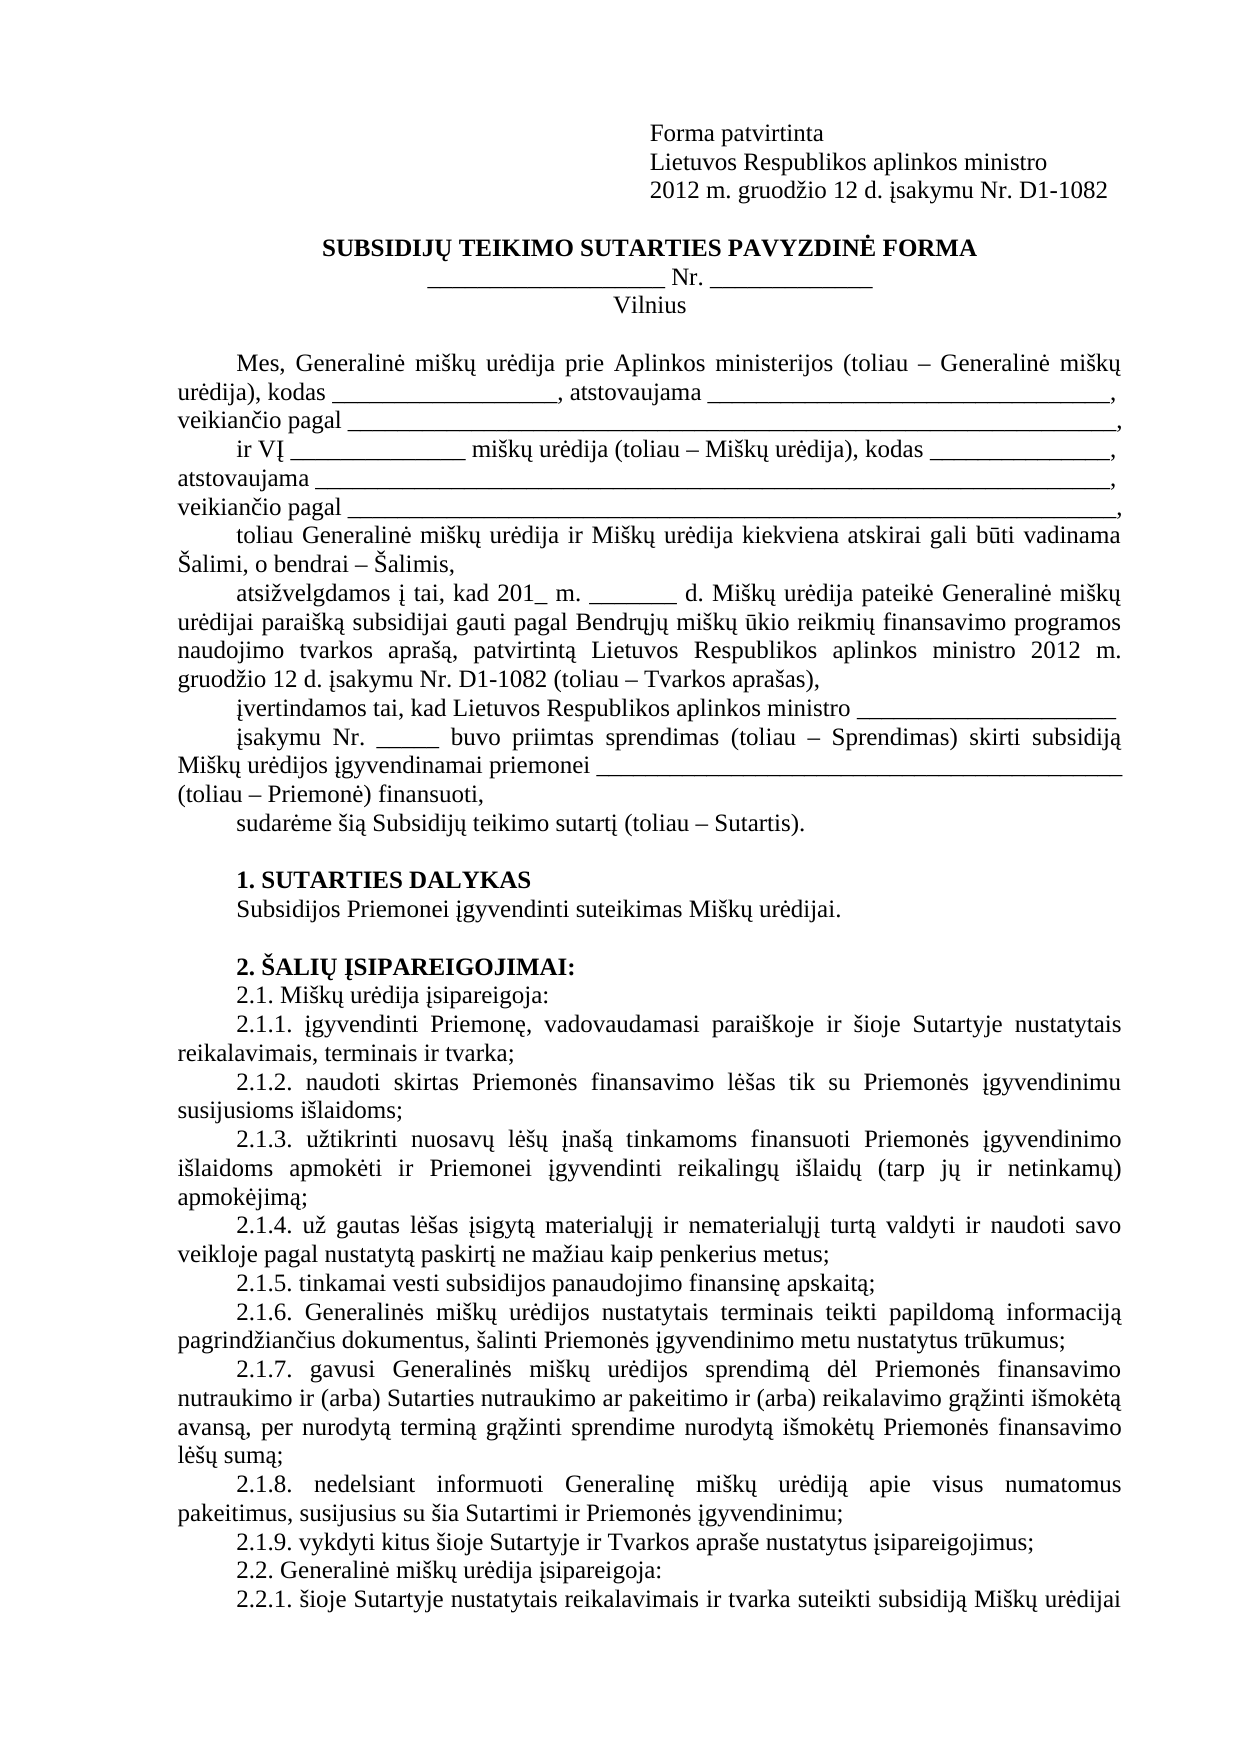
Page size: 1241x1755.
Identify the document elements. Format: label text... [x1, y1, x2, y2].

text įvertindamos tai, kad Lietuvos Respublikos aplinkos ministro [177, 693, 1122, 722]
text 2. ŠALIŲ ĮSIPAREIGOJIMAI: [177, 952, 1122, 981]
text 2.1.7. gavusi Generalinės miškų urėdijos sprendimą dėl Priemonės finansavimo nutraukimo ir (arba) Sutarties nutraukimo ar pakeitimo ir (arba) reikalavimo grąžinti išmokėtą avansą, per nurodytą terminą grąžinti sprendime nurodytą išmokėtų Priemonės finansavimo lėšų sumą; [177, 1354, 1122, 1469]
text 1. SUTARTIES DALYKAS [177, 866, 1122, 894]
text SUBSIDIJŲ TEIKIMO SUTARTIES PAVYZDINĖ FORMA [177, 233, 1122, 262]
text toliau Generalinė miškų urėdija ir Miškų urėdija kiekviena atskirai gali būti vadinama Šalimi, o bendrai – Šalimis, [177, 521, 1122, 578]
text 2.1.8. nedelsiant informuoti Generalinę miškų urėdiją apie visus numatomus pakeitimus, susijusius su šia Sutartimi ir Priemonės įgyvendinimu; [177, 1469, 1122, 1527]
text įsakymu Nr. _____ buvo priimtas sprendimas (toliau – Sprendimas) skirti subsidiją Miškų urėdijos įgyvendinamai priemonei [177, 722, 1122, 779]
text sudarėme šią Subsidijų teikimo sutartį (toliau – Sutartis). [177, 808, 1122, 837]
text Subsidijos Priemonei įgyvendinti suteikimas Miškų urėdijai. [177, 894, 1122, 923]
text 2.1.1. įgyvendinti Priemonę, vadovaudamasi paraiškoje ir šioje Sutartyje nustatytais reikalavimais, terminais ir tvarka; [177, 1009, 1122, 1067]
text 2.1.9. vykdyti kitus šioje Sutartyje ir Tvarkos apraše nustatytus įsipareigojimus; [177, 1527, 1122, 1556]
text ___________________ Nr. _____________ [177, 262, 1122, 291]
text 2.1.2. naudoti skirtas Priemonės finansavimo lėšas tik su Priemonės įgyvendinimu susijusioms išlaidoms; [177, 1067, 1122, 1124]
text 2.1.5. tinkamai vesti subsidijos panaudojimo finansinę apskaitą; [177, 1268, 1122, 1297]
text 2.1. Miškų urėdija įsipareigoja: [177, 981, 1122, 1009]
text veikiančio pagal , [177, 492, 1122, 521]
text atstovaujama , [177, 463, 1122, 492]
text Lietuvos Respublikos aplinkos ministro [649, 147, 1122, 176]
text 2.1.3. užtikrinti nuosavų lėšų įnašą tinkamoms finansuoti Priemonės įgyvendinimo išlaidoms apmokėti ir Priemonei įgyvendinti reikalingų išlaidų (tarp jų ir netinkamų) apmokėjimą; [177, 1124, 1122, 1211]
text (toliau – Priemonė) finansuoti, [177, 779, 1122, 808]
text 2.2. Generalinė miškų urėdija įsipareigoja: [177, 1556, 1122, 1584]
text Vilnius [177, 291, 1122, 319]
text 2012 m. gruodžio 12 d. įsakymu Nr. D1-1082 [649, 176, 1122, 204]
text atsižvelgdamos į tai, kad 201_ m. _______ d. Miškų urėdija pateikė Generalinė miškų urėdijai paraišką subsidijai gauti pagal Bendrųjų miškų ūkio reikmių finansavimo programos naudojimo tvarkos aprašą, patvirtintą Lietuvos Respublikos aplinkos ministro 2012 m. gruodžio 12 d. įsakymu Nr. D1-1082 (toliau – Tvarkos aprašas), [177, 578, 1122, 693]
text Mes, Generalinė miškų urėdija prie Aplinkos ministerijos (toliau – Generalinė miškų urėdija), kodas __________________, atstovaujama , [177, 348, 1122, 406]
text Forma patvirtinta [649, 118, 1122, 147]
text 2.1.6. Generalinės miškų urėdijos nustatytais terminais teikti papildomą informaciją pagrindžiančius dokumentus, šalinti Priemonės įgyvendinimo metu nustatytus trūkumus; [177, 1297, 1122, 1354]
text veikiančio pagal , [177, 406, 1122, 434]
text 2.1.4. už gautas lėšas įsigytą materialųjį ir nematerialųjį turtą valdyti ir naudoti savo veikloje pagal nustatytą paskirtį ne mažiau kaip penkerius metus; [177, 1211, 1122, 1268]
text 2.2.1. šioje Sutartyje nustatytais reikalavimais ir tvarka suteikti subsidiją Miškų urėdijai [177, 1584, 1122, 1613]
text ir VĮ ______________ miškų urėdija (toliau – Miškų urėdija), kodas , [177, 434, 1122, 463]
